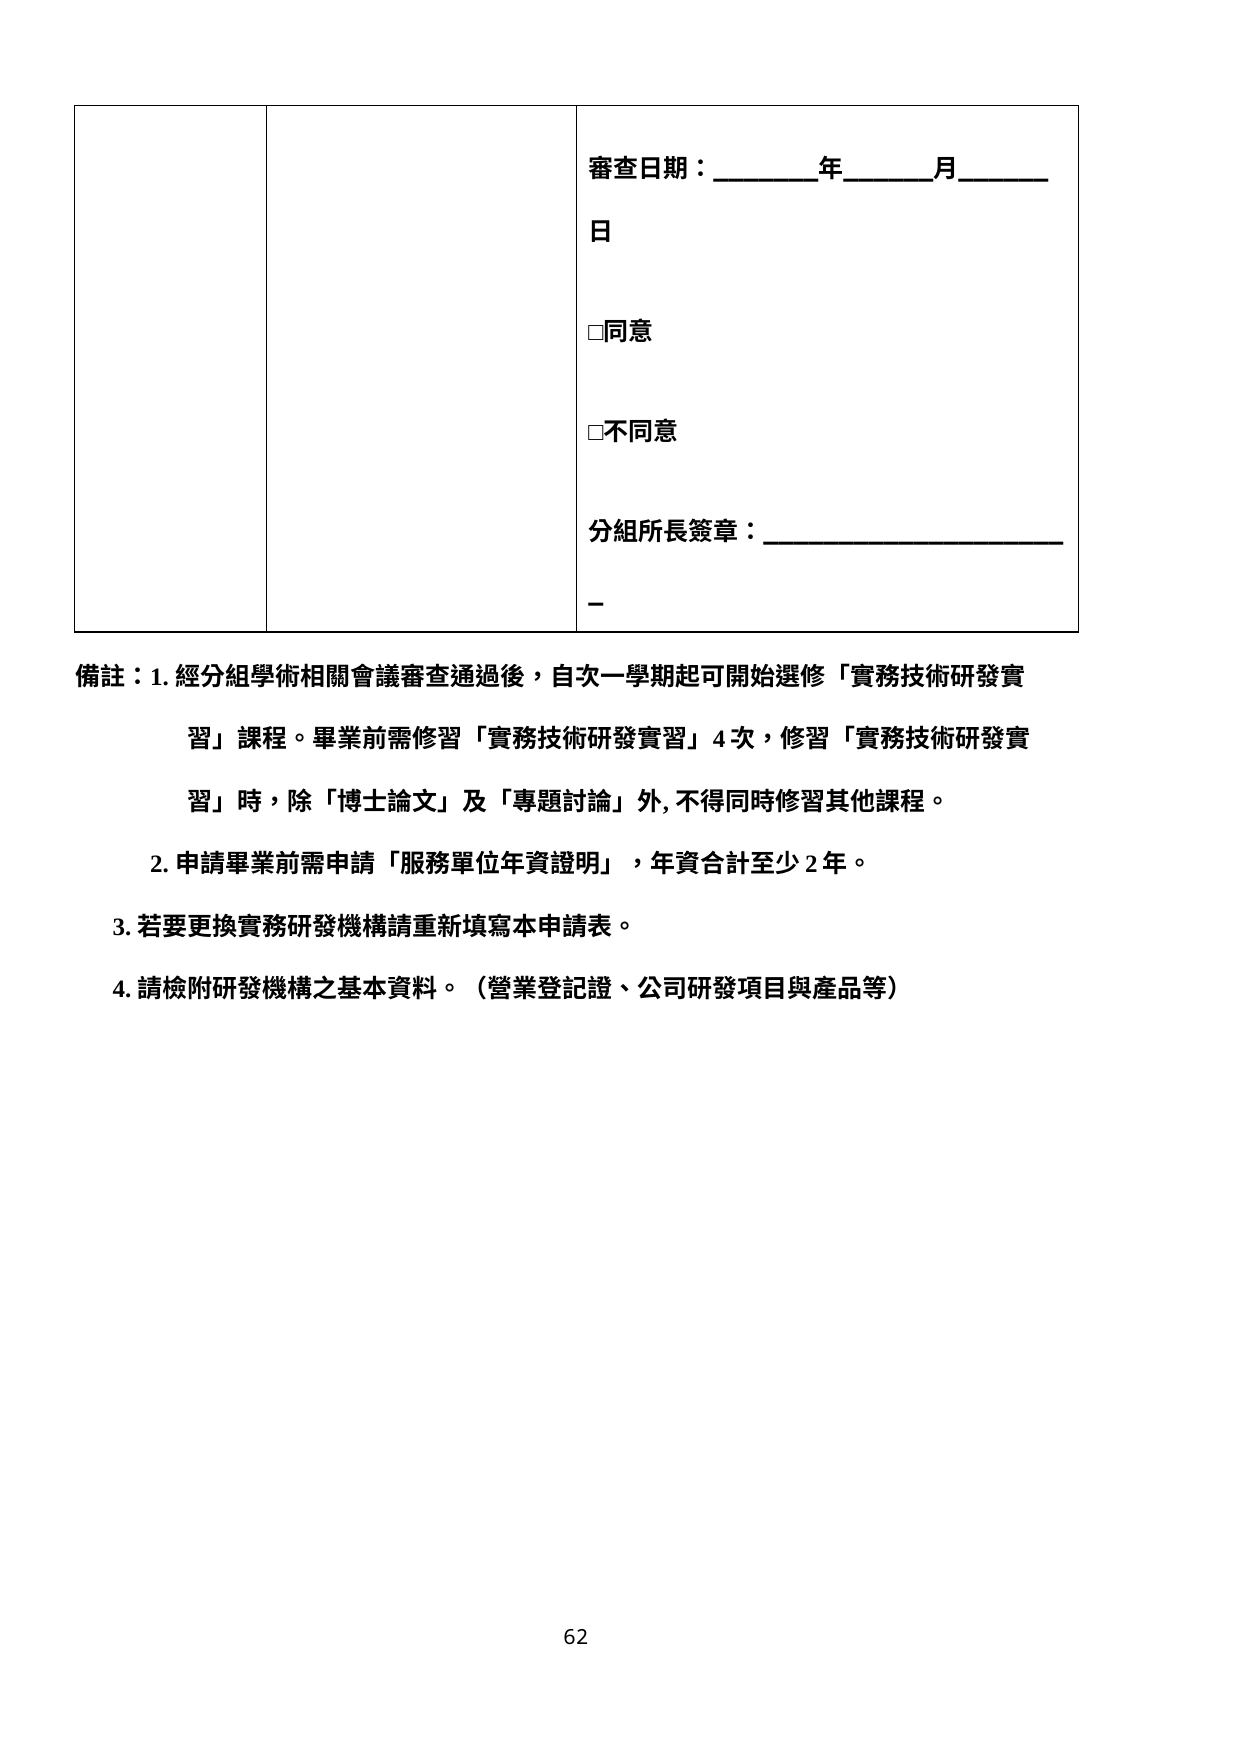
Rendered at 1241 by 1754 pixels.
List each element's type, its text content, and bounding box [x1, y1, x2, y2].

table_cell [75, 106, 266, 631]
text 2. 申請畢業前需申請「服務單位年資證明」，年資合計至少2年。 [150, 820, 1068, 882]
table_cell [267, 106, 576, 631]
table_cell 審查日期：_______年______月______日 □同意 □不同意 分組所長簽章：_____________________ [577, 106, 1078, 631]
text 3. 若要更換實務研發機構請重新填寫本申請表。 [75, 882, 1068, 945]
text 備註：1. 經分組學術相關會議審查通過後，自次一學期起可開始選修「實務技術研發實習」課程。畢業前需修習「實務技術研發實習」4次，修習「實務技術研發實習」時，除「博士論文」及「專題討論」外, 不得同時修習其他課程。 [75, 633, 1068, 820]
text 4. 請檢附研發機構之基本資料。（營業登記證、公司研發項目與產品等） [75, 945, 1068, 1007]
